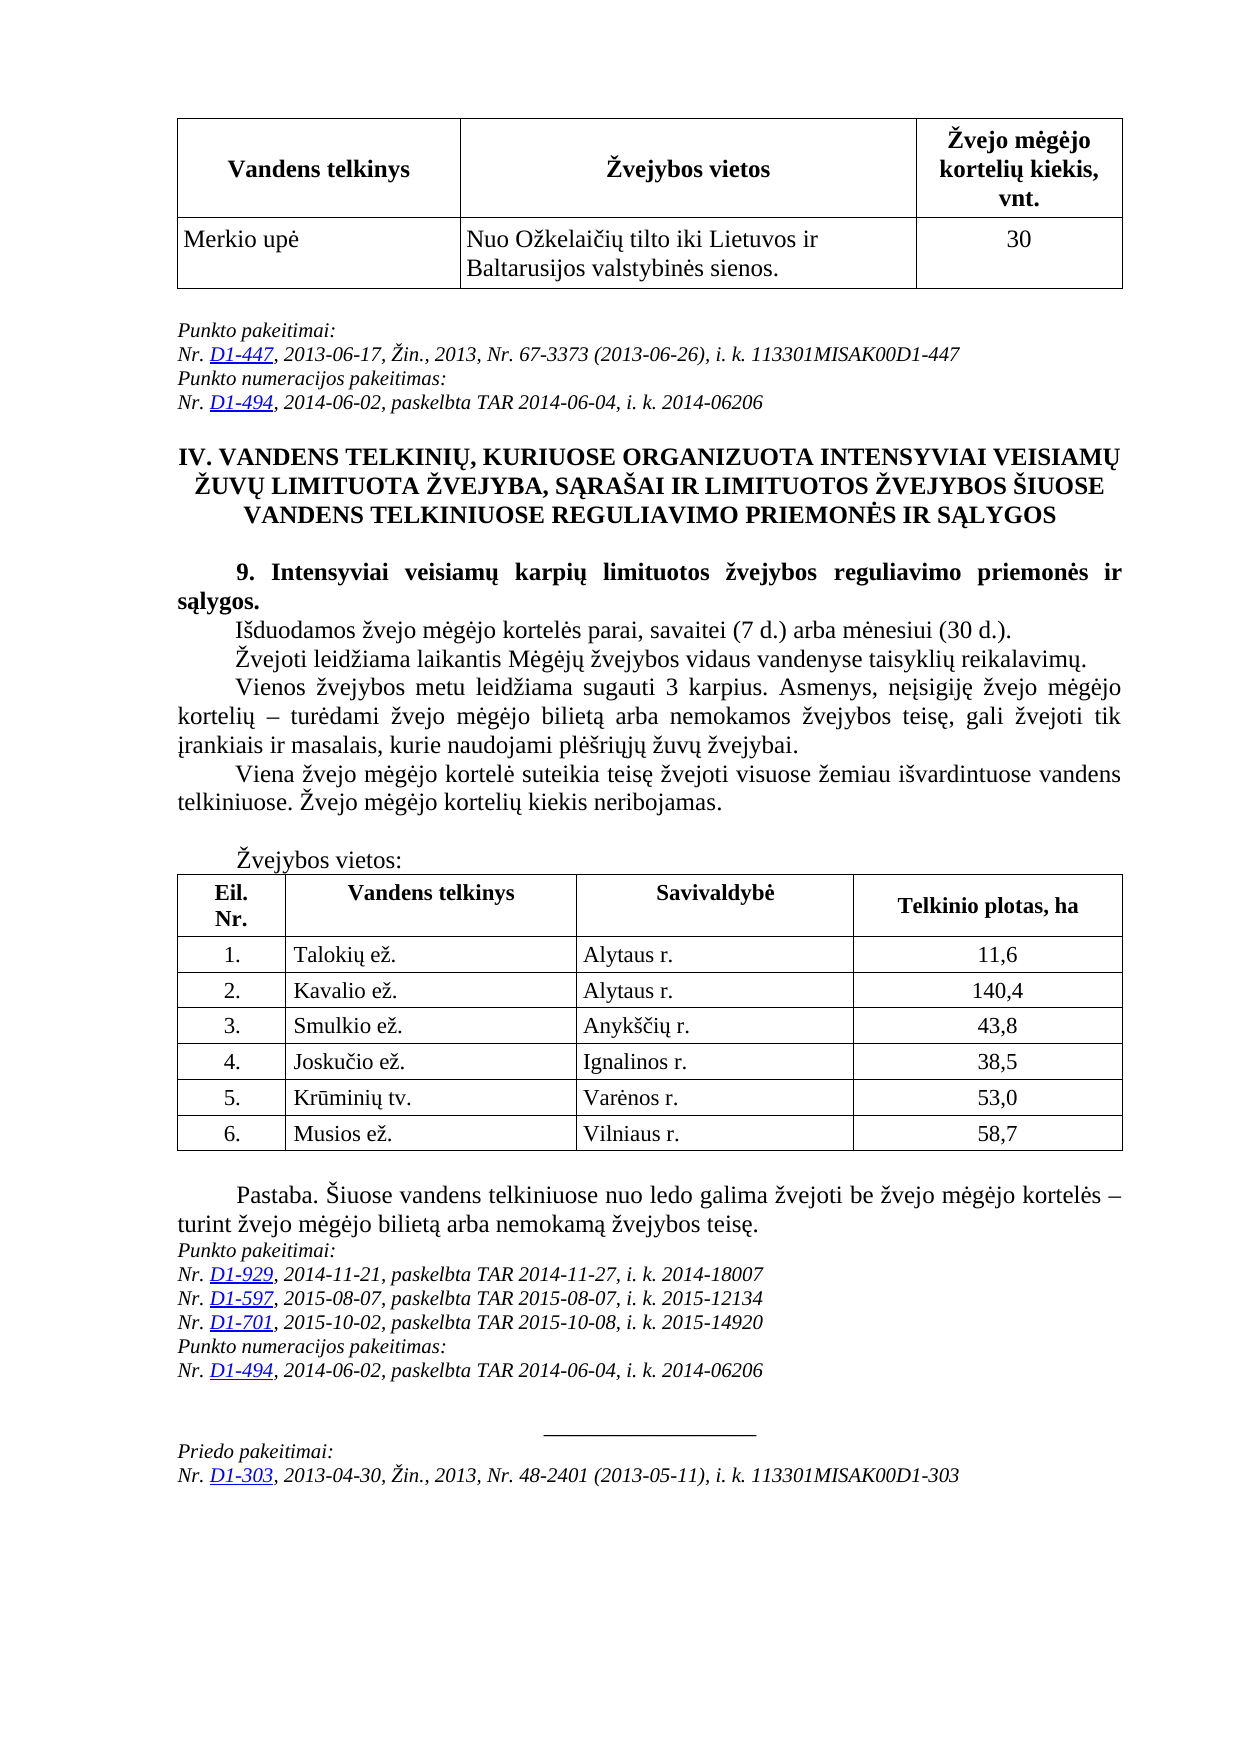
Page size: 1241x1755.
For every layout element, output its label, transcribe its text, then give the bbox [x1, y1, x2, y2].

table_cell Ignalinos r. [577, 1044, 853, 1079]
table_header Žvejo mėgėjo kortelių kiekis, vnt. [917, 119, 1122, 217]
text Nr. D1-303, 2013-04-30, Žin., 2013, Nr. 48-2401 (2013-05-11), i. k. 113301MISAK00D1-303 [177, 1463, 1122, 1487]
table_cell Talokių ež. [286, 937, 576, 972]
table_cell Musios ež. [286, 1116, 576, 1150]
table_cell 4. [178, 1044, 285, 1079]
text Punkto numeracijos pakeitimas: [177, 1334, 1122, 1358]
table_cell Vilniaus r. [577, 1116, 853, 1150]
table_cell 1. [178, 937, 285, 972]
text Nr. D1-701, 2015-10-02, paskelbta TAR 2015-10-08, i. k. 2015-14920 [177, 1310, 1122, 1334]
text Punkto pakeitimai: [177, 1237, 1122, 1262]
table_cell Nuo Ožkelaičių tilto iki Lietuvos ir Baltarusijos valstybinės sienos. [461, 218, 916, 288]
table_cell Alytaus r. [577, 937, 853, 972]
text Nr. D1-929, 2014-11-21, paskelbta TAR 2014-11-27, i. k. 2014-18007 [177, 1262, 1122, 1286]
table_cell Merkio upė [178, 218, 460, 288]
text 9. Intensyviai veisiamų karpių limituotos žvejybos reguliavimo priemonės ir sąlygos. [177, 557, 1122, 615]
text Žvejoti leidžiama laikantis Mėgėjų žvejybos vidaus vandenyse taisyklių reikalavimų. [177, 644, 1122, 672]
table_cell 43,8 [854, 1008, 1122, 1043]
table_cell 3. [178, 1008, 285, 1043]
table_header Vandens telkinys [286, 875, 576, 936]
table_cell 6. [178, 1116, 285, 1150]
table_cell Joskučio ež. [286, 1044, 576, 1079]
table_cell Alytaus r. [577, 973, 853, 1007]
table_cell 140,4 [854, 973, 1122, 1007]
table_cell 5. [178, 1080, 285, 1114]
table_cell Smulkio ež. [286, 1008, 576, 1043]
text Nr. D1-494, 2014-06-02, paskelbta TAR 2014-06-04, i. k. 2014-06206 [177, 390, 1122, 414]
text Nr. D1-597, 2015-08-07, paskelbta TAR 2015-08-07, i. k. 2015-12134 [177, 1286, 1122, 1310]
text IV. VANDENS TELKINIŲ, KURIUOSE ORGANIZUOTA INTENSYVIAI VEISIAMŲ ŽUVŲ LIMITUOTA ŽVEJYBA, SĄRAŠAI IR LIMITUOTOS ŽVEJYBOS ŠIUOSE VANDENS TELKINIUOSE REGULIAVIMO PRIEMONĖS IR SĄLYGOS [177, 442, 1122, 529]
table_cell 38,5 [854, 1044, 1122, 1079]
text Viena žvejo mėgėjo kortelė suteikia teisę žvejoti visuose žemiau išvardintuose vandens telkiniuose. Žvejo mėgėjo kortelių kiekis neribojamas. [177, 759, 1122, 816]
text Vienos žvejybos metu leidžiama sugauti 3 karpius. Asmenys, neįsigiję žvejo mėgėjo kortelių – turėdami žvejo mėgėjo bilietą arba nemokamos žvejybos teisę, gali žvejoti tik įrankiais ir masalais, kurie naudojami plėšriųjų žuvų žvejybai. [177, 672, 1122, 759]
table_header Eil. Nr. [178, 875, 285, 936]
table_cell 2. [178, 973, 285, 1007]
text Punkto numeracijos pakeitimas: [177, 366, 1122, 390]
table_cell 30 [917, 218, 1122, 288]
table_header Savivaldybė [577, 875, 853, 936]
table_cell Kavalio ež. [286, 973, 576, 1007]
text Punkto pakeitimai: [177, 317, 1122, 342]
table_cell Varėnos r. [577, 1080, 853, 1114]
table_cell Anykščių r. [577, 1008, 853, 1043]
table_cell 53,0 [854, 1080, 1122, 1114]
table_header Žvejybos vietos [461, 119, 916, 217]
table_header Telkinio plotas, ha [854, 875, 1122, 936]
text _________________ [177, 1411, 1122, 1439]
text Išduodamos žvejo mėgėjo kortelės parai, savaitei (7 d.) arba mėnesiui (30 d.). [177, 615, 1122, 644]
text Žvejybos vietos: [177, 845, 1122, 874]
text Pastaba. Šiuose vandens telkiniuose nuo ledo galima žvejoti be žvejo mėgėjo kortelės – turint žvejo mėgėjo bilietą arba nemokamą žvejybos teisę. [177, 1180, 1122, 1237]
table_cell 11,6 [854, 937, 1122, 972]
text Nr. D1-447, 2013-06-17, Žin., 2013, Nr. 67-3373 (2013-06-26), i. k. 113301MISAK00D1-447 [177, 342, 1122, 366]
table_header Vandens telkinys [178, 119, 460, 217]
text Priedo pakeitimai: [177, 1439, 1122, 1463]
text Nr. D1-494, 2014-06-02, paskelbta TAR 2014-06-04, i. k. 2014-06206 [177, 1358, 1122, 1382]
table_cell 58,7 [854, 1116, 1122, 1150]
table_cell Krūminių tv. [286, 1080, 576, 1114]
